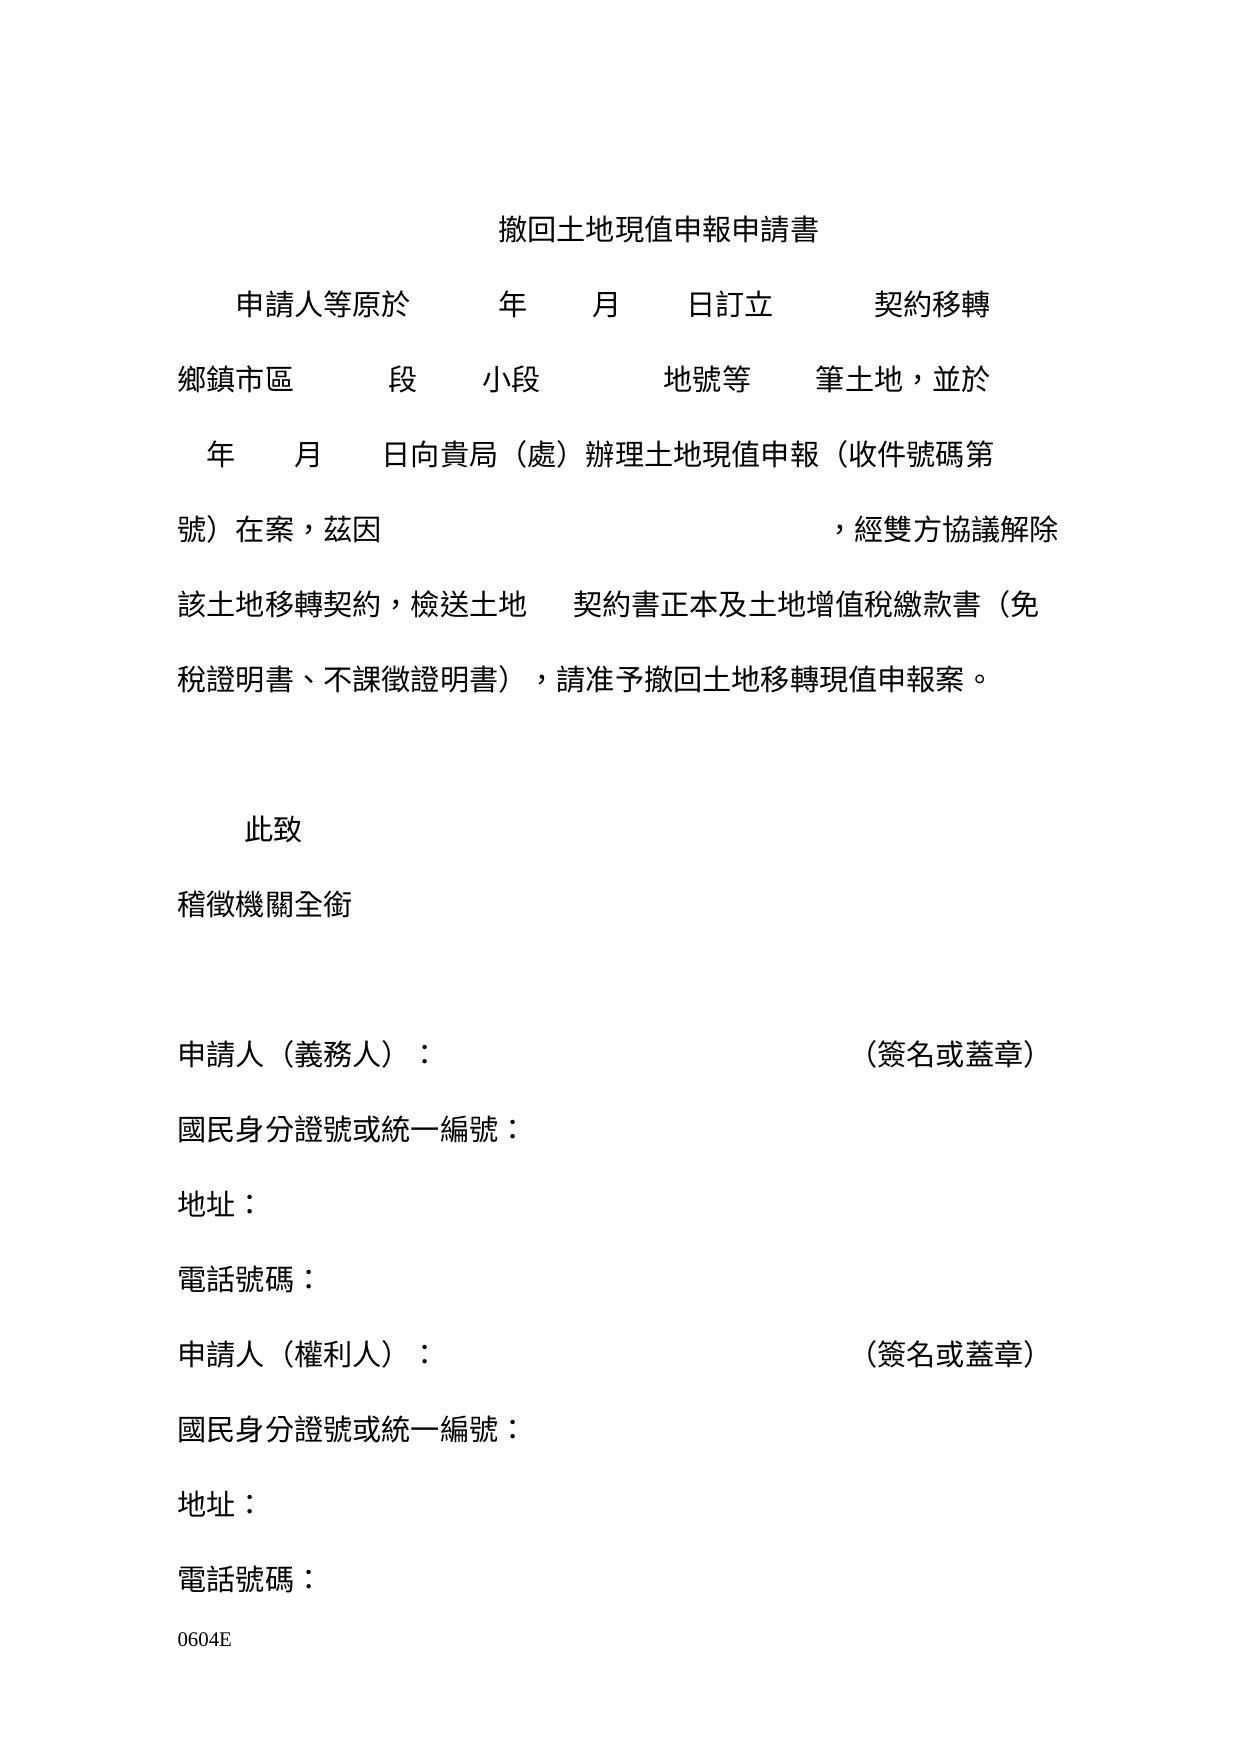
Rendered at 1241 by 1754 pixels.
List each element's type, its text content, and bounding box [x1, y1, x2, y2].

text 撤回土地現值申報申請書 [177, 190, 1063, 265]
text 國民身分證號或統一編號： [177, 1390, 1063, 1465]
text 電話號碼： [177, 1540, 1063, 1615]
text 地址： [177, 1165, 1063, 1240]
text [192, 85, 305, 141]
text 稽徵機關全銜 [177, 865, 1063, 940]
text 電話號碼： [177, 1240, 1063, 1315]
text 申請人（義務人）： （簽名或蓋章） [177, 1015, 1063, 1090]
text 年 月 日向貴局（處）辦理土地現值申報（收件號碼第 號）在案，茲因 ，經雙方協議解除該土地移轉契約，檢送土地 契約書正本及土地增值稅繳款書（免稅證明書、不課徵證明書），請准予撤回土地移轉現值申報案。 [177, 415, 1063, 715]
text 申請人等原於 年 月 日訂立 契約移轉 鄉鎮市區 段 小段 地號等 筆土地，並於 [177, 265, 1063, 415]
text 地址： [177, 1465, 1063, 1540]
text 國民身分證號或統一編號： [177, 1090, 1063, 1165]
text 申請人（權利人）： （簽名或蓋章） [177, 1315, 1063, 1390]
text 此致 [177, 790, 1063, 865]
